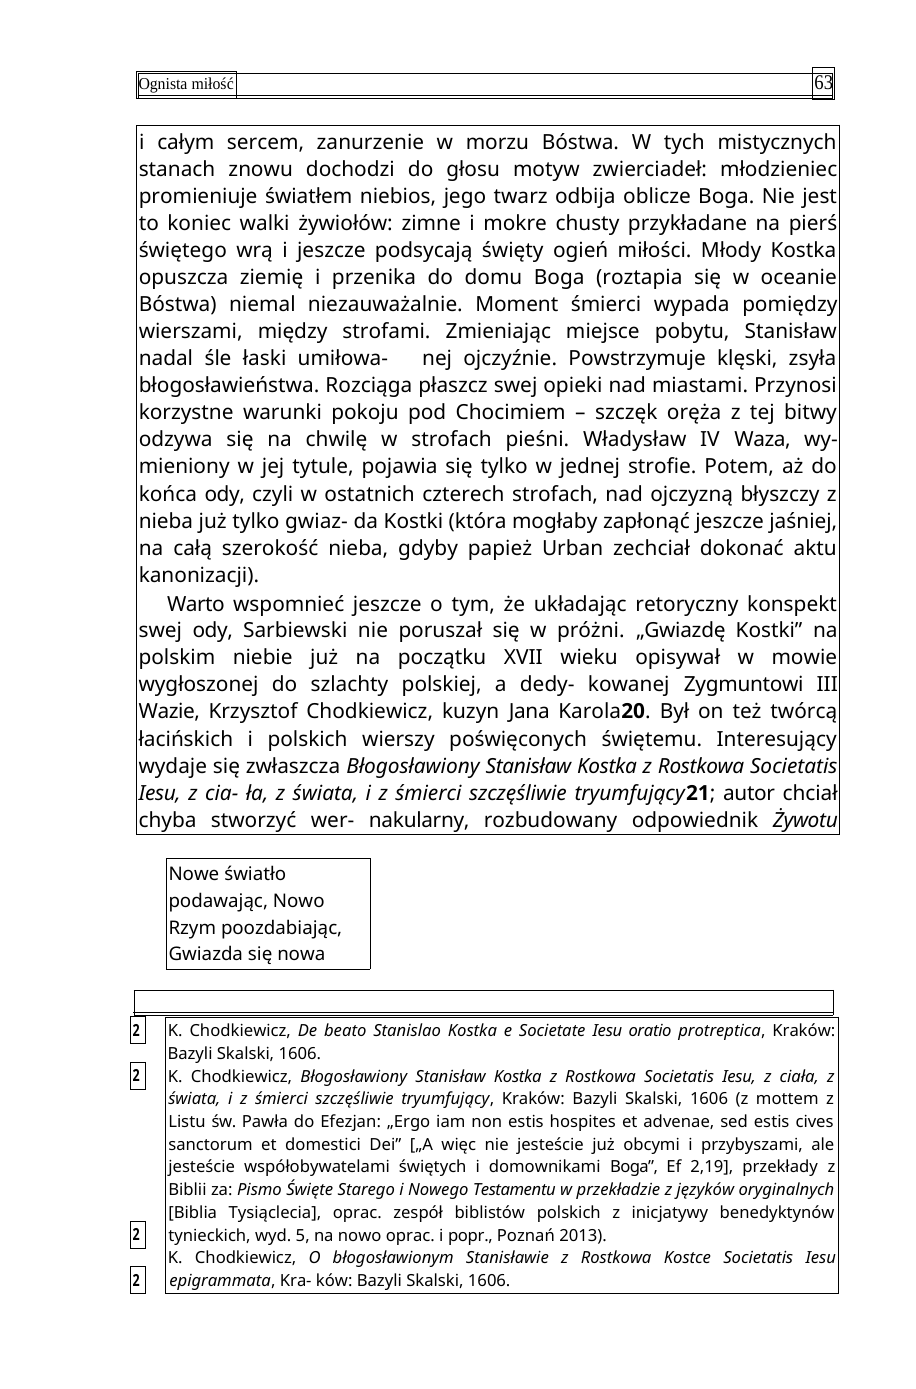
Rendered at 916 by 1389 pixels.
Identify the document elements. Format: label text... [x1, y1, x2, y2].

text 22 [132, 1223, 145, 1248]
text Ognista miłość [139, 74, 236, 93]
text 21 [132, 1064, 145, 1089]
text Nowe światło podawając, Nowo Rzym poozdabiając, Gwiazda się nowa zjawiła, Która niewidana była23. [168, 860, 370, 969]
text K. Chodkiewicz, O błogosławionym Stanisławie z Rostkowa Kostce Societatis Iesu epigrammata, Kra- ków: Bazyli Skalski, 1606. [168, 1246, 837, 1291]
text i całym sercem, zanurzenie w morzu Bóstwa. W tych mistycznych stanach znowu dochodzi do głosu motyw zwierciadeł: młodzieniec promieniuje światłem niebios, jego twarz odbija oblicze Boga. Nie jest to koniec walki żywiołów: zimne i mokre chusty przykładane na pierś świętego wrą i jeszcze podsycają święty ogień miłości. Młody Kostka opuszcza ziemię i przenika do domu Boga (roztapia się w oceanie Bóstwa) niemal niezauważalnie. Moment śmierci wypada pomiędzy wierszami, między strofami. Zmieniając miejsce pobytu, Stanisław nadal śle łaski umiłowa- nej ojczyźnie. Powstrzymuje klęski, zsyła błogosławieństwa. Rozciąga płaszcz swej opieki nad miastami. Przynosi korzystne warunki pokoju pod Chocimiem – szczęk oręża z tej bitwy odzywa się na chwilę w strofach pieśni. Władysław IV Waza, wy- mieniony w jej tytule, pojawia się tylko w jednej strofie. Potem, aż do końca ody, czyli w ostatnich czterech strofach, nad ojczyzną błyszczy z nieba już tylko gwiaz- da Kostki (która mogłaby zapłonąć jeszcze jaśniej, na całą szerokość nieba, gdyby papież Urban zechciał dokonać aktu kanonizacji). [138, 128, 838, 588]
text 20 [132, 1018, 145, 1043]
text 63 [814, 70, 834, 94]
text K. Chodkiewicz, De beato Stanislao Kostka e Societate Iesu oratio protreptica, Kraków: Bazyli Skalski, 1606. [167, 1019, 835, 1064]
text Warto wspomnieć jeszcze o tym, że układając retoryczny konspekt swej ody, Sarbiewski nie poruszał się w próżni. „Gwiazdę Kostki” na polskim niebie już na początku XVII wieku opisywał w mowie wygłoszonej do szlachty polskiej, a dedy- kowanej Zygmuntowi III Wazie, Krzysztof Chodkiewicz, kuzyn Jana Karola20. Był on też twórcą łacińskich i polskich wierszy poświęconych świętemu. Interesujący wydaje się zwłaszcza Błogosławiony Stanisław Kostka z Rostkowa Societatis Iesu, z cia- ła, z świata, i z śmierci szczęśliwie tryumfujący21; autor chciał chyba stworzyć wer- nakularny, rozbudowany odpowiednik Żywotu „Samborytana”, który znał i chwalił. Przedstawia tam bardzo dynamicznie sceny z życia młodzieńca, zwłaszcza te bar- dziej plastyczne, takie jak atak piekielnego psa. Te same sceny Chodkiewicz ukazy- wał w dedykowanym królewiczowi Władysławowi cyklu drobniejszych utworów22, zawierającym również dłuższe Io na tryumf, zaczynające się strofą: [138, 590, 838, 834]
text 23 [132, 1268, 145, 1293]
text K. Chodkiewicz, Błogosławiony Stanisław Kostka z Rostkowa Societatis Iesu, z ciała, z świata, i z śmierci szczęśliwie tryumfujący, Kraków: Bazyli Skalski, 1606 (z mottem z Listu św. Pawła do Efezjan: „Ergo iam non estis hospites et advenae, sed estis cives sanctorum et domestici Dei” [„A więc nie jesteście już obcymi i przybyszami, ale jesteście współobywatelami świętych i domownikami Boga”, Ef 2,19], przekłady z Biblii za: Pismo Święte Starego i Nowego Testamentu w przekładzie z języków oryginalnych [Biblia Tysiąclecia], oprac. zespół biblistów polskich z inicjatywy benedyktynów tynieckich, wyd. 5, na nowo oprac. i popr., Poznań 2013). [168, 1064, 835, 1246]
